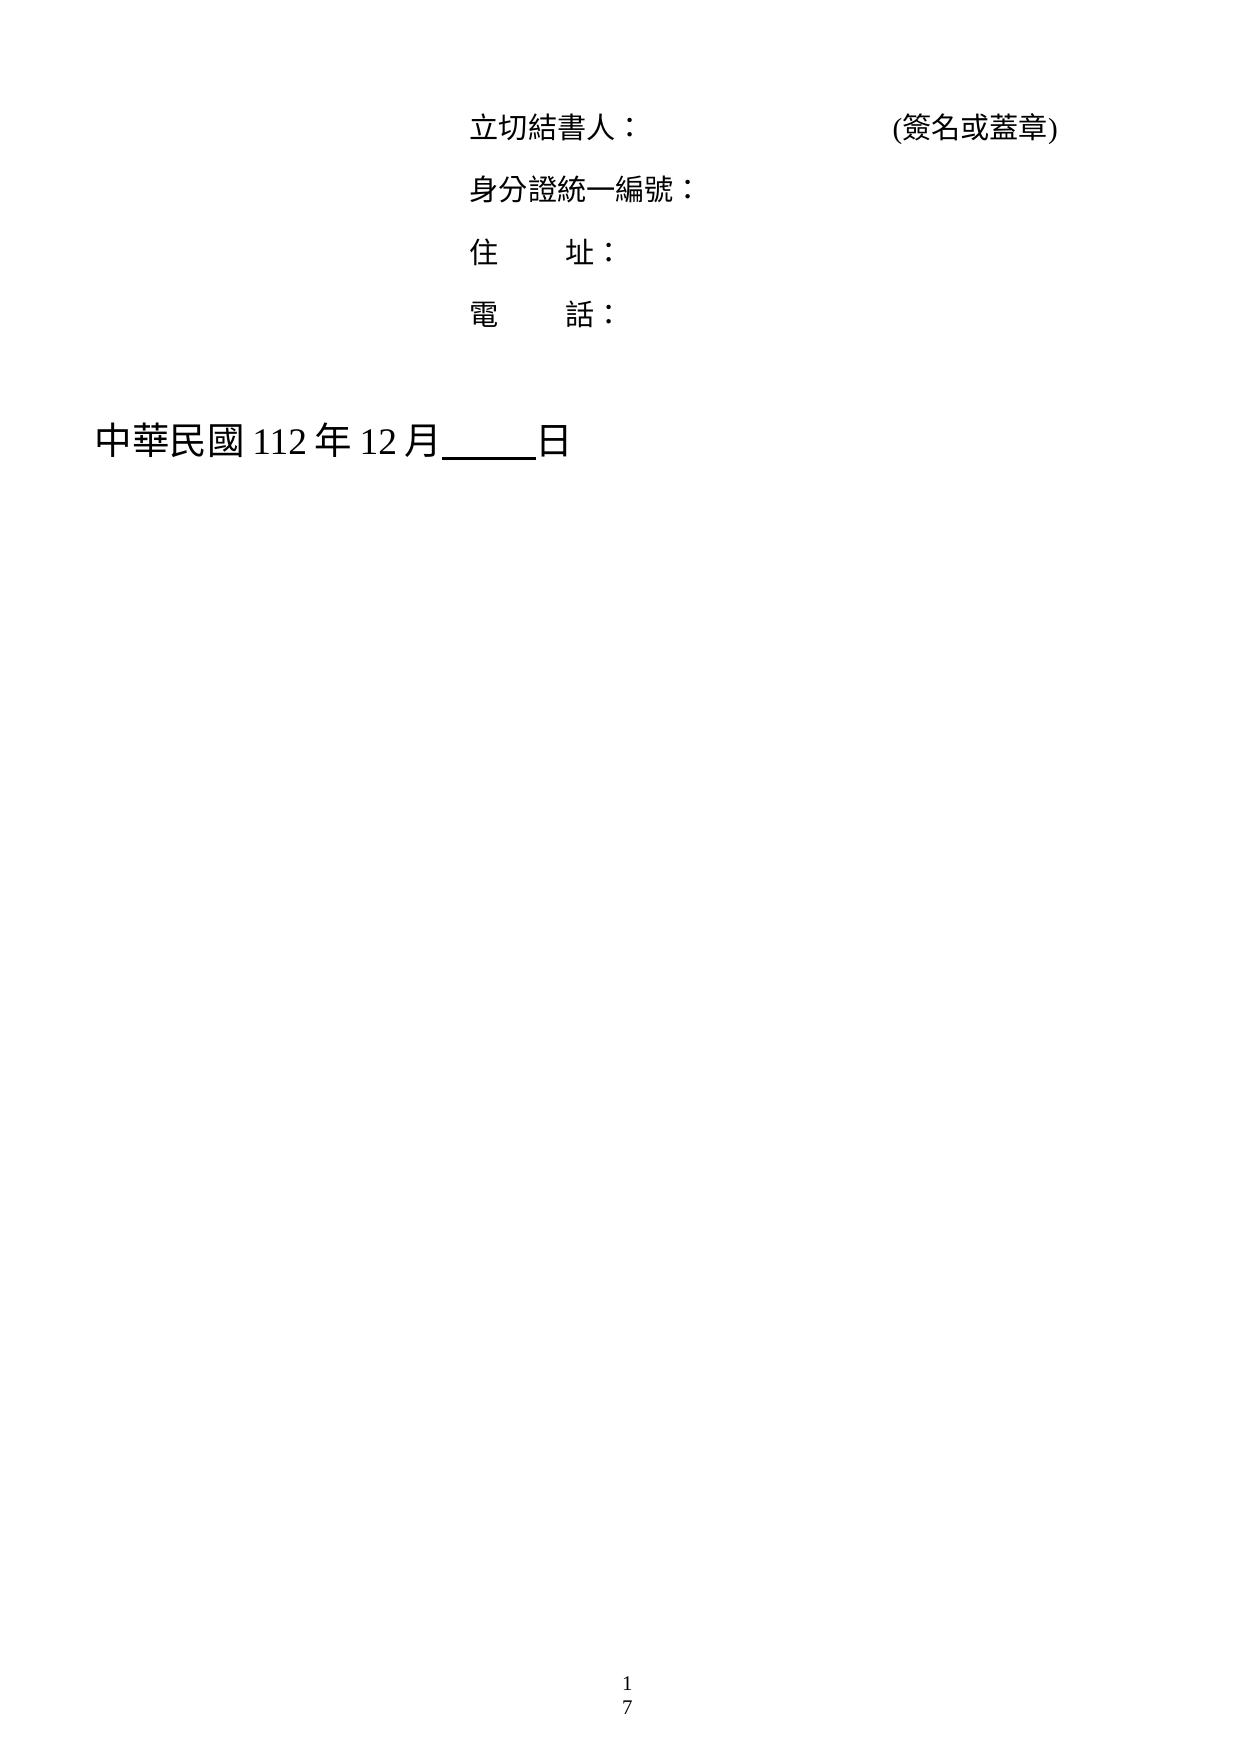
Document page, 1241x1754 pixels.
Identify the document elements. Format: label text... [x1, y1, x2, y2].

text 電話： [469, 271, 1152, 334]
text 身分證統一編號： [469, 146, 1152, 209]
text 立切結書人： (簽名或蓋章) [469, 84, 1152, 146]
text 住址： [469, 209, 1152, 271]
text 中華民國112年12月 日 [94, 396, 1152, 459]
